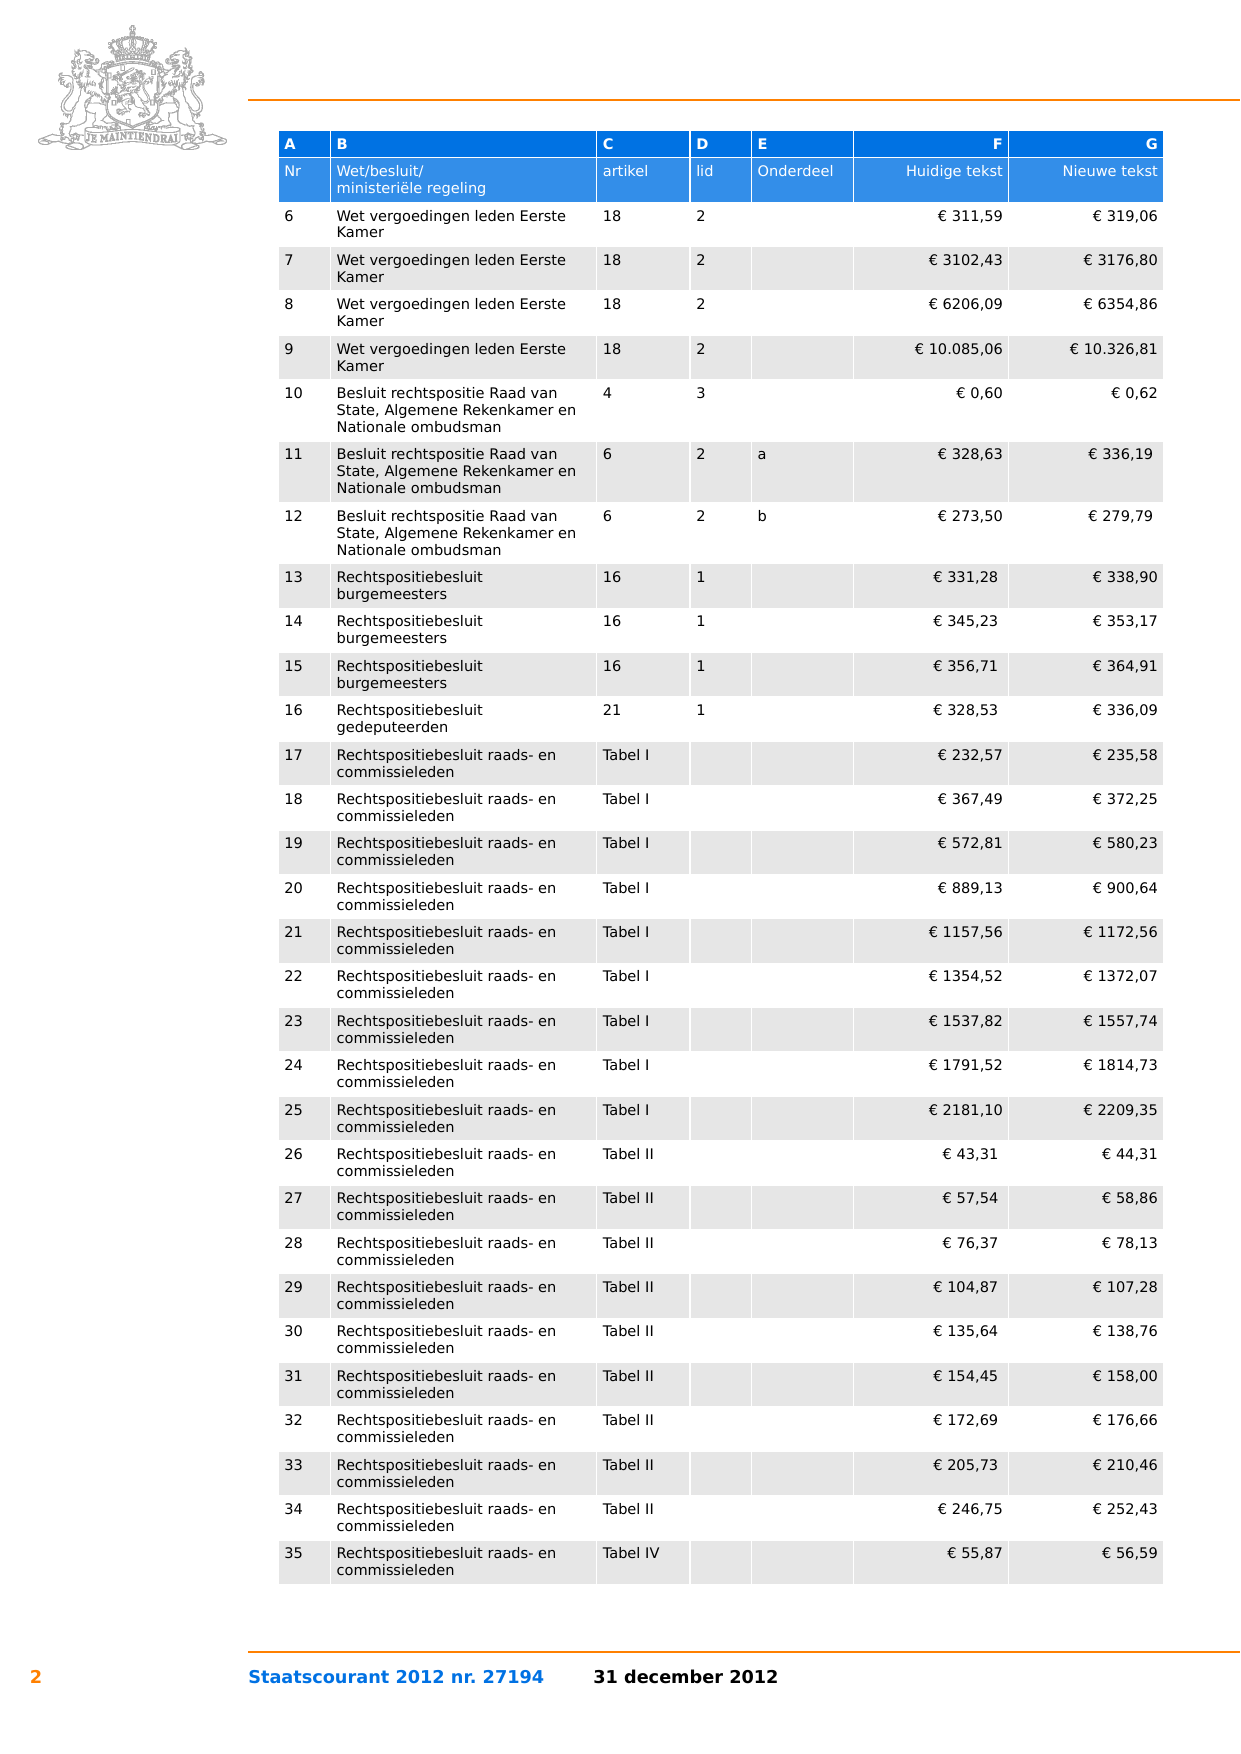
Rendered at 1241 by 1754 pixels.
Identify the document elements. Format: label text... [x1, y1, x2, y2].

table_cell 25 [279, 1097, 330, 1140]
table_cell [691, 831, 751, 874]
table_cell € 1172,56 [1009, 919, 1163, 963]
table_cell € 57,54 [854, 1186, 1008, 1229]
table_cell [752, 1141, 853, 1184]
table_cell 34 [279, 1496, 330, 1539]
table_cell [752, 1186, 853, 1229]
table_cell [691, 1363, 751, 1406]
table_cell € 1372,07 [1009, 964, 1163, 1007]
table_cell Rechtspositiebesluit raads- en commissieleden [331, 1319, 596, 1362]
table_cell € 58,86 [1009, 1186, 1163, 1229]
table_cell Rechtspositiebesluit raads- en commissieleden [331, 919, 596, 963]
table_cell [752, 1008, 853, 1051]
table_cell Tabel II [597, 1363, 689, 1406]
table_cell [752, 831, 853, 874]
table_cell € 328,53 [854, 698, 1008, 741]
table_cell Tabel I [597, 786, 689, 829]
table_cell Tabel II [597, 1141, 689, 1184]
table_cell [691, 742, 751, 785]
table_cell Huidige tekst [854, 158, 1008, 202]
table_cell Rechtspositiebesluit raads- en commissieleden [331, 1141, 596, 1184]
table_cell € 10.085,06 [854, 336, 1008, 379]
table_cell € 372,25 [1009, 786, 1163, 829]
table_cell € 900,64 [1009, 875, 1163, 918]
table_cell Tabel I [597, 1008, 689, 1051]
table_cell Tabel I [597, 919, 689, 963]
table_cell € 1557,74 [1009, 1008, 1163, 1051]
table_cell Tabel I [597, 964, 689, 1007]
table_cell Tabel II [597, 1186, 689, 1229]
table_cell 14 [279, 609, 330, 652]
table_cell [752, 247, 853, 290]
table_cell [752, 964, 853, 1007]
table_cell € 235,58 [1009, 742, 1163, 785]
table_cell € 56,59 [1009, 1541, 1163, 1584]
table_cell [752, 919, 853, 963]
table_cell 28 [279, 1230, 330, 1273]
table_cell Besluit rechtspositie Raad van State, Algemene Rekenkamer en Nationale ombudsman [331, 442, 596, 502]
table_cell Rechtspositiebesluit raads- en commissieleden [331, 1496, 596, 1539]
table_cell € 55,87 [854, 1541, 1008, 1584]
table_cell € 135,64 [854, 1319, 1008, 1362]
table_header A [279, 131, 330, 157]
table_cell 12 [279, 503, 330, 563]
table_cell 30 [279, 1319, 330, 1362]
table_cell 4 [597, 380, 689, 441]
table_cell 18 [279, 786, 330, 829]
table_cell 19 [279, 831, 330, 874]
table_cell € 345,23 [854, 609, 1008, 652]
table_cell Rechtspositiebesluit raads- en commissieleden [331, 1408, 596, 1451]
table_cell 1 [691, 609, 751, 652]
table_cell lid [691, 158, 751, 202]
table_cell 18 [597, 291, 689, 335]
table_cell € 2181,10 [854, 1097, 1008, 1140]
table_cell 29 [279, 1274, 330, 1318]
table_header E [752, 131, 853, 157]
table_cell [752, 564, 853, 608]
table_cell [691, 919, 751, 963]
table_cell € 176,66 [1009, 1408, 1163, 1451]
table_cell b [752, 503, 853, 563]
table_cell Onderdeel [752, 158, 853, 202]
table_cell € 336,09 [1009, 698, 1163, 741]
table_cell 6 [279, 203, 330, 246]
table_cell 20 [279, 875, 330, 918]
table_cell Besluit rechtspositie Raad van State, Algemene Rekenkamer en Nationale ombudsman [331, 503, 596, 563]
table_cell € 3102,43 [854, 247, 1008, 290]
table_cell € 205,73 [854, 1452, 1008, 1495]
table_cell [752, 1408, 853, 1451]
table_cell 31 [279, 1363, 330, 1406]
table_cell [691, 1141, 751, 1184]
table_cell [752, 380, 853, 441]
table_cell € 353,17 [1009, 609, 1163, 652]
table_cell € 328,63 [854, 442, 1008, 502]
table_cell Tabel I [597, 875, 689, 918]
table_cell 27 [279, 1186, 330, 1229]
table_cell Rechtspositiebesluit raads- en commissieleden [331, 1452, 596, 1495]
table_cell Wet/besluit/ ministeriële regeling [331, 158, 596, 202]
table_cell 16 [279, 698, 330, 741]
table_cell € 331,28 [854, 564, 1008, 608]
table_cell € 104,87 [854, 1274, 1008, 1318]
table_cell 3 [691, 380, 751, 441]
table_cell 1 [691, 698, 751, 741]
table_cell 18 [597, 336, 689, 379]
table_cell 23 [279, 1008, 330, 1051]
table_cell Rechtspositiebesluit raads- en commissieleden [331, 1053, 596, 1096]
table_cell 22 [279, 964, 330, 1007]
table_cell Wet vergoedingen leden Eerste Kamer [331, 291, 596, 335]
table_cell [752, 1496, 853, 1539]
table_cell 15 [279, 653, 330, 696]
table_cell € 1157,56 [854, 919, 1008, 963]
table_cell Rechtspositiebesluit raads- en commissieleden [331, 1230, 596, 1273]
table_cell € 6206,09 [854, 291, 1008, 335]
table_cell Wet vergoedingen leden Eerste Kamer [331, 247, 596, 290]
table_cell Rechtspositiebesluit raads- en commissieleden [331, 1541, 596, 1584]
table_cell 13 [279, 564, 330, 608]
table_cell [691, 1186, 751, 1229]
table_cell € 138,76 [1009, 1319, 1163, 1362]
table_header B [331, 131, 596, 157]
table_header C [597, 131, 689, 157]
table_cell Rechtspositiebesluit raads- en commissieleden [331, 786, 596, 829]
table_cell a [752, 442, 853, 502]
table_cell [752, 1097, 853, 1140]
table_cell € 2209,35 [1009, 1097, 1163, 1140]
table_cell Rechtspositiebesluit raads- en commissieleden [331, 742, 596, 785]
table_cell 18 [597, 247, 689, 290]
table_cell Tabel I [597, 1053, 689, 1096]
table_cell [752, 653, 853, 696]
table_cell Rechtspositiebesluit raads- en commissieleden [331, 831, 596, 874]
table_cell 1 [691, 653, 751, 696]
picture [38, 25, 227, 150]
table_cell € 76,37 [854, 1230, 1008, 1273]
table_cell Rechtspositiebesluit raads- en commissieleden [331, 875, 596, 918]
table_cell € 311,59 [854, 203, 1008, 246]
table_cell [752, 875, 853, 918]
table_header G [1009, 131, 1163, 157]
table_cell € 1814,73 [1009, 1053, 1163, 1096]
table_cell [691, 786, 751, 829]
table_cell € 0,62 [1009, 380, 1163, 441]
table_cell 2 [691, 336, 751, 379]
table_cell 11 [279, 442, 330, 502]
table_cell € 319,06 [1009, 203, 1163, 246]
table_cell [691, 1230, 751, 1273]
table_cell 2 [691, 203, 751, 246]
table_cell 26 [279, 1141, 330, 1184]
table_cell € 43,31 [854, 1141, 1008, 1184]
table_cell [691, 1408, 751, 1451]
table_cell € 172,69 [854, 1408, 1008, 1451]
table_cell 32 [279, 1408, 330, 1451]
table_cell Rechtspositiebesluit raads- en commissieleden [331, 1274, 596, 1318]
table_cell 9 [279, 336, 330, 379]
table_cell 16 [597, 653, 689, 696]
table_cell 6 [597, 442, 689, 502]
table_cell Tabel II [597, 1452, 689, 1495]
table_cell € 356,71 [854, 653, 1008, 696]
table_cell [691, 1319, 751, 1362]
table_cell € 154,45 [854, 1363, 1008, 1406]
table_cell [691, 1541, 751, 1584]
table_cell € 252,43 [1009, 1496, 1163, 1539]
table_cell [752, 1230, 853, 1273]
table_cell € 3176,80 [1009, 247, 1163, 290]
table_cell Tabel II [597, 1496, 689, 1539]
table_cell Rechtspositiebesluit burgemeesters [331, 653, 596, 696]
table_cell 8 [279, 291, 330, 335]
table_cell 6 [597, 503, 689, 563]
table_cell [752, 1363, 853, 1406]
table_cell [752, 698, 853, 741]
table_cell 2 [691, 442, 751, 502]
table_cell 24 [279, 1053, 330, 1096]
table_cell € 246,75 [854, 1496, 1008, 1539]
table_cell [752, 1452, 853, 1495]
table_cell Wet vergoedingen leden Eerste Kamer [331, 203, 596, 246]
table_cell € 367,49 [854, 786, 1008, 829]
table_cell € 364,91 [1009, 653, 1163, 696]
table_cell € 1537,82 [854, 1008, 1008, 1051]
table_cell € 10.326,81 [1009, 336, 1163, 379]
table_cell € 1791,52 [854, 1053, 1008, 1096]
table_header F [854, 131, 1008, 157]
table_cell [691, 1496, 751, 1539]
table_cell [691, 1274, 751, 1318]
table_cell [752, 1541, 853, 1584]
table_cell [752, 609, 853, 652]
table_cell 2 [691, 247, 751, 290]
table_cell 2 [691, 503, 751, 563]
table_cell Rechtspositiebesluit gedeputeerden [331, 698, 596, 741]
table_cell Tabel I [597, 742, 689, 785]
table_cell [752, 1053, 853, 1096]
table_cell € 889,13 [854, 875, 1008, 918]
table_cell 16 [597, 609, 689, 652]
table_cell Rechtspositiebesluit raads- en commissieleden [331, 964, 596, 1007]
table_cell € 78,13 [1009, 1230, 1163, 1273]
table_cell € 107,28 [1009, 1274, 1163, 1318]
table_cell 18 [597, 203, 689, 246]
table_cell [752, 1274, 853, 1318]
table_cell Rechtspositiebesluit burgemeesters [331, 609, 596, 652]
table_cell [691, 1097, 751, 1140]
table_cell [691, 1452, 751, 1495]
table_cell € 158,00 [1009, 1363, 1163, 1406]
table_cell 10 [279, 380, 330, 441]
table_cell € 1354,52 [854, 964, 1008, 1007]
table_cell 17 [279, 742, 330, 785]
table_cell 2 [691, 291, 751, 335]
table_cell € 338,90 [1009, 564, 1163, 608]
table_cell € 0,60 [854, 380, 1008, 441]
table_cell Besluit rechtspositie Raad van State, Algemene Rekenkamer en Nationale ombudsman [331, 380, 596, 441]
table_cell [691, 1008, 751, 1051]
table_cell 7 [279, 247, 330, 290]
table_cell € 279,79 [1009, 503, 1163, 563]
table_cell Tabel II [597, 1230, 689, 1273]
table_cell [752, 336, 853, 379]
table_cell Tabel II [597, 1319, 689, 1362]
table_cell € 572,81 [854, 831, 1008, 874]
table_cell Nr [279, 158, 330, 202]
table_cell [752, 291, 853, 335]
table_cell [691, 964, 751, 1007]
table_cell 16 [597, 564, 689, 608]
table_cell € 232,57 [854, 742, 1008, 785]
table_cell Tabel I [597, 831, 689, 874]
table_cell 1 [691, 564, 751, 608]
table_cell Rechtspositiebesluit burgemeesters [331, 564, 596, 608]
table_cell [691, 875, 751, 918]
table_cell [752, 742, 853, 785]
table_cell € 580,23 [1009, 831, 1163, 874]
table_cell 21 [279, 919, 330, 963]
table_cell [691, 1053, 751, 1096]
table_header D [691, 131, 751, 157]
table_cell Wet vergoedingen leden Eerste Kamer [331, 336, 596, 379]
table_cell € 6354,86 [1009, 291, 1163, 335]
table_cell Rechtspositiebesluit raads- en commissieleden [331, 1186, 596, 1229]
table_cell 35 [279, 1541, 330, 1584]
table_cell [752, 1319, 853, 1362]
table_cell Rechtspositiebesluit raads- en commissieleden [331, 1008, 596, 1051]
table_cell 21 [597, 698, 689, 741]
table_cell Tabel I [597, 1097, 689, 1140]
table_cell 33 [279, 1452, 330, 1495]
table_cell Tabel II [597, 1408, 689, 1451]
table_cell € 44,31 [1009, 1141, 1163, 1184]
table_cell Tabel II [597, 1274, 689, 1318]
table_cell artikel [597, 158, 689, 202]
table_cell [752, 203, 853, 246]
table_cell Rechtspositiebesluit raads- en commissieleden [331, 1097, 596, 1140]
table_cell € 273,50 [854, 503, 1008, 563]
table_cell Nieuwe tekst [1009, 158, 1163, 202]
table_cell [752, 786, 853, 829]
table_cell Tabel IV [597, 1541, 689, 1584]
table_cell Rechtspositiebesluit raads- en commissieleden [331, 1363, 596, 1406]
table_cell € 336,19 [1009, 442, 1163, 502]
table_cell € 210,46 [1009, 1452, 1163, 1495]
